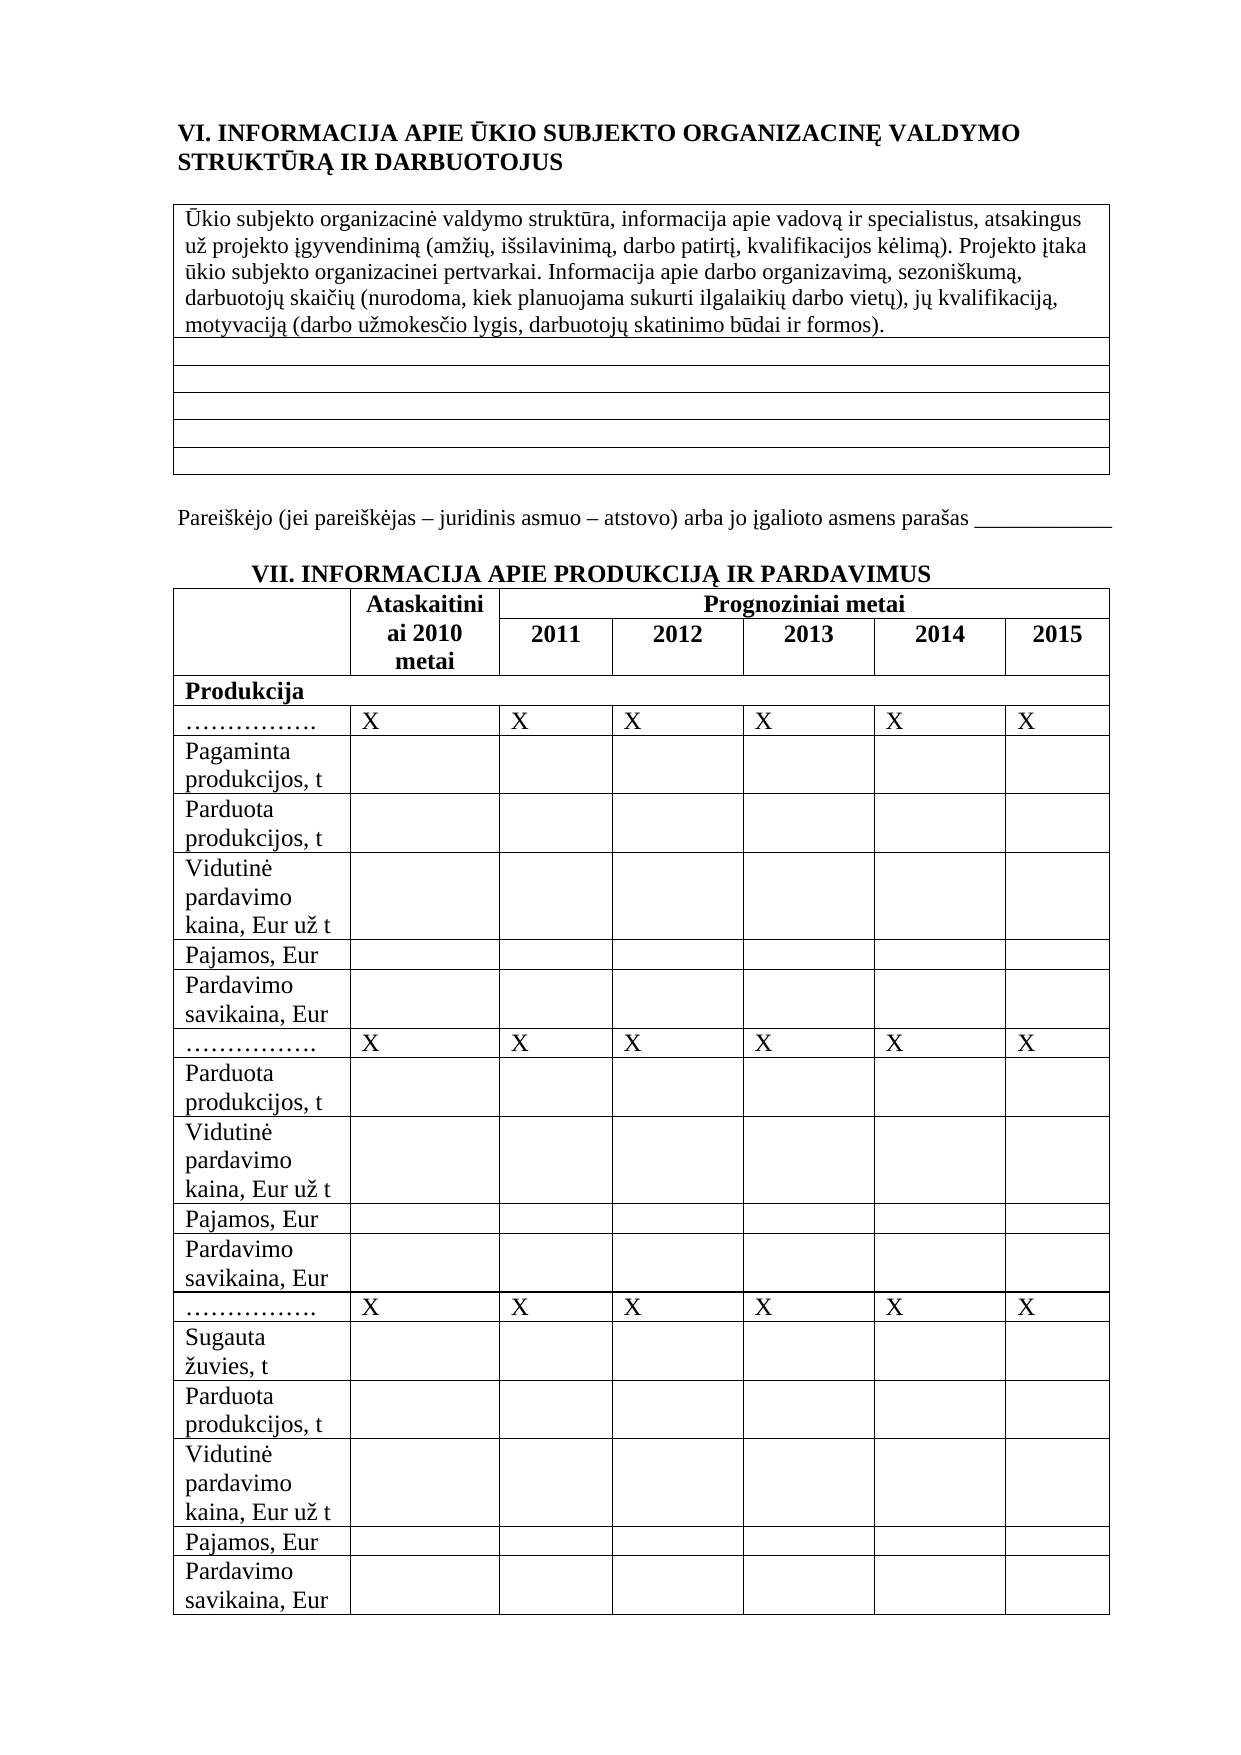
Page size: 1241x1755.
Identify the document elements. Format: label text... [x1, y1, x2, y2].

table_cell [613, 1322, 743, 1380]
table_cell [613, 1439, 743, 1526]
table_cell Pajamos, Eur [174, 1527, 350, 1555]
table_cell [500, 1556, 612, 1614]
table_cell [875, 1234, 1005, 1291]
table_cell Parduota produkcijos, t [174, 1381, 350, 1438]
table_cell X [500, 1293, 612, 1321]
table_cell X [613, 1293, 743, 1321]
table_cell [351, 1527, 499, 1555]
table_cell Pajamos, Eur [174, 940, 350, 969]
table_cell [500, 736, 612, 793]
table_cell [613, 940, 743, 969]
table_cell [875, 1381, 1005, 1438]
table_cell [875, 853, 1005, 939]
table_cell 2014 [875, 619, 1005, 675]
table_cell [613, 1204, 743, 1233]
table_cell Parduota produkcijos, t [174, 1058, 350, 1116]
table_cell [500, 853, 612, 939]
table_header Ataskaitiniai 2010 metai [351, 589, 499, 675]
table_cell X [744, 1029, 874, 1057]
table_cell Pagaminta produkcijos, t [174, 736, 350, 793]
table_cell X [744, 1293, 874, 1321]
table_cell X [875, 1029, 1005, 1057]
table_cell 2012 [613, 619, 743, 675]
table_cell ……………. [174, 1293, 350, 1321]
table_cell [351, 853, 499, 939]
table_cell [744, 1204, 874, 1233]
table_cell [174, 448, 1109, 474]
table_cell [174, 393, 1109, 419]
table_cell [613, 1381, 743, 1438]
table_cell [500, 1322, 612, 1380]
table_cell Sugauta žuvies, t [174, 1322, 350, 1380]
table_cell [500, 1058, 612, 1116]
table_cell [174, 366, 1109, 392]
table_cell [500, 1439, 612, 1526]
table_cell [500, 1381, 612, 1438]
table_cell [744, 1234, 874, 1291]
table_cell [351, 1556, 499, 1614]
table_cell [1006, 736, 1109, 793]
table_cell [351, 1204, 499, 1233]
table_cell [500, 1204, 612, 1233]
table_cell [351, 1234, 499, 1291]
table_cell [875, 1204, 1005, 1233]
table_header Prognoziniai metai [500, 589, 1109, 618]
table_cell [875, 1058, 1005, 1116]
table_cell [351, 1439, 499, 1526]
table_cell [500, 1117, 612, 1203]
table_cell [875, 1556, 1005, 1614]
table_cell [351, 1117, 499, 1203]
table_cell ……………. [174, 706, 350, 735]
table_cell Vidutinė pardavimo kaina, Eur už t [174, 853, 350, 939]
table_header [174, 589, 350, 675]
table_cell [875, 1527, 1005, 1555]
table_cell [744, 1322, 874, 1380]
table_cell X [875, 706, 1005, 735]
table_cell [744, 1381, 874, 1438]
table_cell [351, 1322, 499, 1380]
table_cell X [351, 706, 499, 735]
table_cell Parduota produkcijos, t [174, 794, 350, 852]
table_cell [500, 1527, 612, 1555]
table_cell [1006, 1117, 1109, 1203]
table_cell [875, 1439, 1005, 1526]
table_cell [875, 970, 1005, 1027]
table_cell X [613, 706, 743, 735]
table_cell Pardavimo savikaina, Eur [174, 970, 350, 1027]
table_cell [613, 794, 743, 852]
table_cell [875, 794, 1005, 852]
table_cell [875, 940, 1005, 969]
table_cell [351, 1381, 499, 1438]
table_cell [1006, 970, 1109, 1027]
table_cell [613, 736, 743, 793]
table_cell 2015 [1006, 619, 1109, 675]
table_cell X [500, 706, 612, 735]
table_cell X [613, 1029, 743, 1057]
text VII. INFORMACIJA APIE PRODUKCIJĄ IR PARDAVIMUS [177, 559, 1122, 588]
table_cell X [1006, 706, 1109, 735]
table_cell [744, 970, 874, 1027]
table_cell [613, 1556, 743, 1614]
table_cell [744, 794, 874, 852]
table_cell Vidutinė pardavimo kaina, Eur už t [174, 1117, 350, 1203]
table_cell Pardavimo savikaina, Eur [174, 1234, 350, 1291]
table_cell [1006, 940, 1109, 969]
table_cell X [875, 1293, 1005, 1321]
table_cell [1006, 1527, 1109, 1555]
table_cell [1006, 1058, 1109, 1116]
table_cell X [500, 1029, 612, 1057]
table_cell [500, 1234, 612, 1291]
table_cell X [1006, 1293, 1109, 1321]
table_cell 2011 [500, 619, 612, 675]
table_cell X [351, 1029, 499, 1057]
table_cell [351, 970, 499, 1027]
table_cell [1006, 1322, 1109, 1380]
table_cell [613, 970, 743, 1027]
table_cell [500, 970, 612, 1027]
table_cell [875, 1117, 1005, 1203]
table_cell [613, 1527, 743, 1555]
table_cell [744, 1556, 874, 1614]
table_cell Pajamos, Eur [174, 1204, 350, 1233]
table_cell [613, 1117, 743, 1203]
table_cell X [744, 706, 874, 735]
table_cell [744, 1439, 874, 1526]
table_cell [351, 794, 499, 852]
table_header Ūkio subjekto organizacinė valdymo struktūra, informacija apie vadovą ir specialistus, atsakingus už projekto įgyvendinimą (amžių, išsilavinimą, darbo patirtį, kvalifikacijos kėlimą). Projekto įtaka ūkio subjekto organizacinei pertvarkai. Informacija apie darbo organizavimą, sezoniškumą, darbuotojų skaičių (nurodoma, kiek planuojama sukurti ilgalaikių darbo vietų), jų kvalifikaciją, motyvaciją (darbo užmokesčio lygis, darbuotojų skatinimo būdai ir formos). [174, 205, 1109, 337]
table_cell [1006, 1556, 1109, 1614]
table_cell [875, 1322, 1005, 1380]
table_cell [1006, 853, 1109, 939]
table_cell [744, 940, 874, 969]
table_cell [1006, 794, 1109, 852]
table_cell X [1006, 1029, 1109, 1057]
text Pareiškėjo (jei pareiškėjas – juridinis asmuo – atstovo) arba jo įgalioto asmens parašas ____________ [177, 504, 1122, 530]
table_cell [1006, 1381, 1109, 1438]
table_cell [174, 420, 1109, 447]
table_cell [351, 736, 499, 793]
table_cell [744, 853, 874, 939]
table_cell [744, 1058, 874, 1116]
table_cell [500, 794, 612, 852]
table_cell [613, 1234, 743, 1291]
table_cell Pardavimo savikaina, Eur [174, 1556, 350, 1614]
table_cell [351, 1058, 499, 1116]
table_cell [500, 940, 612, 969]
text VI. INFORMACIJA APIE ŪKIO SUBJEKTO ORGANIZACINĘ VALDYMO STRUKTŪRĄ IR DARBUOTOJUS [177, 118, 1122, 176]
table_cell [1006, 1204, 1109, 1233]
table_cell [744, 1527, 874, 1555]
table_cell 2013 [744, 619, 874, 675]
table_cell [351, 940, 499, 969]
table_cell Produkcija [174, 676, 1109, 705]
table_cell [1006, 1439, 1109, 1526]
table_cell [613, 1058, 743, 1116]
table_cell [744, 1117, 874, 1203]
table_cell Vidutinė pardavimo kaina, Eur už t [174, 1439, 350, 1526]
table_cell X [351, 1293, 499, 1321]
table_cell [174, 338, 1109, 364]
table_cell [1006, 1234, 1109, 1291]
table_cell [613, 853, 743, 939]
table_cell [875, 736, 1005, 793]
table_cell [744, 736, 874, 793]
table_cell ……………. [174, 1029, 350, 1057]
